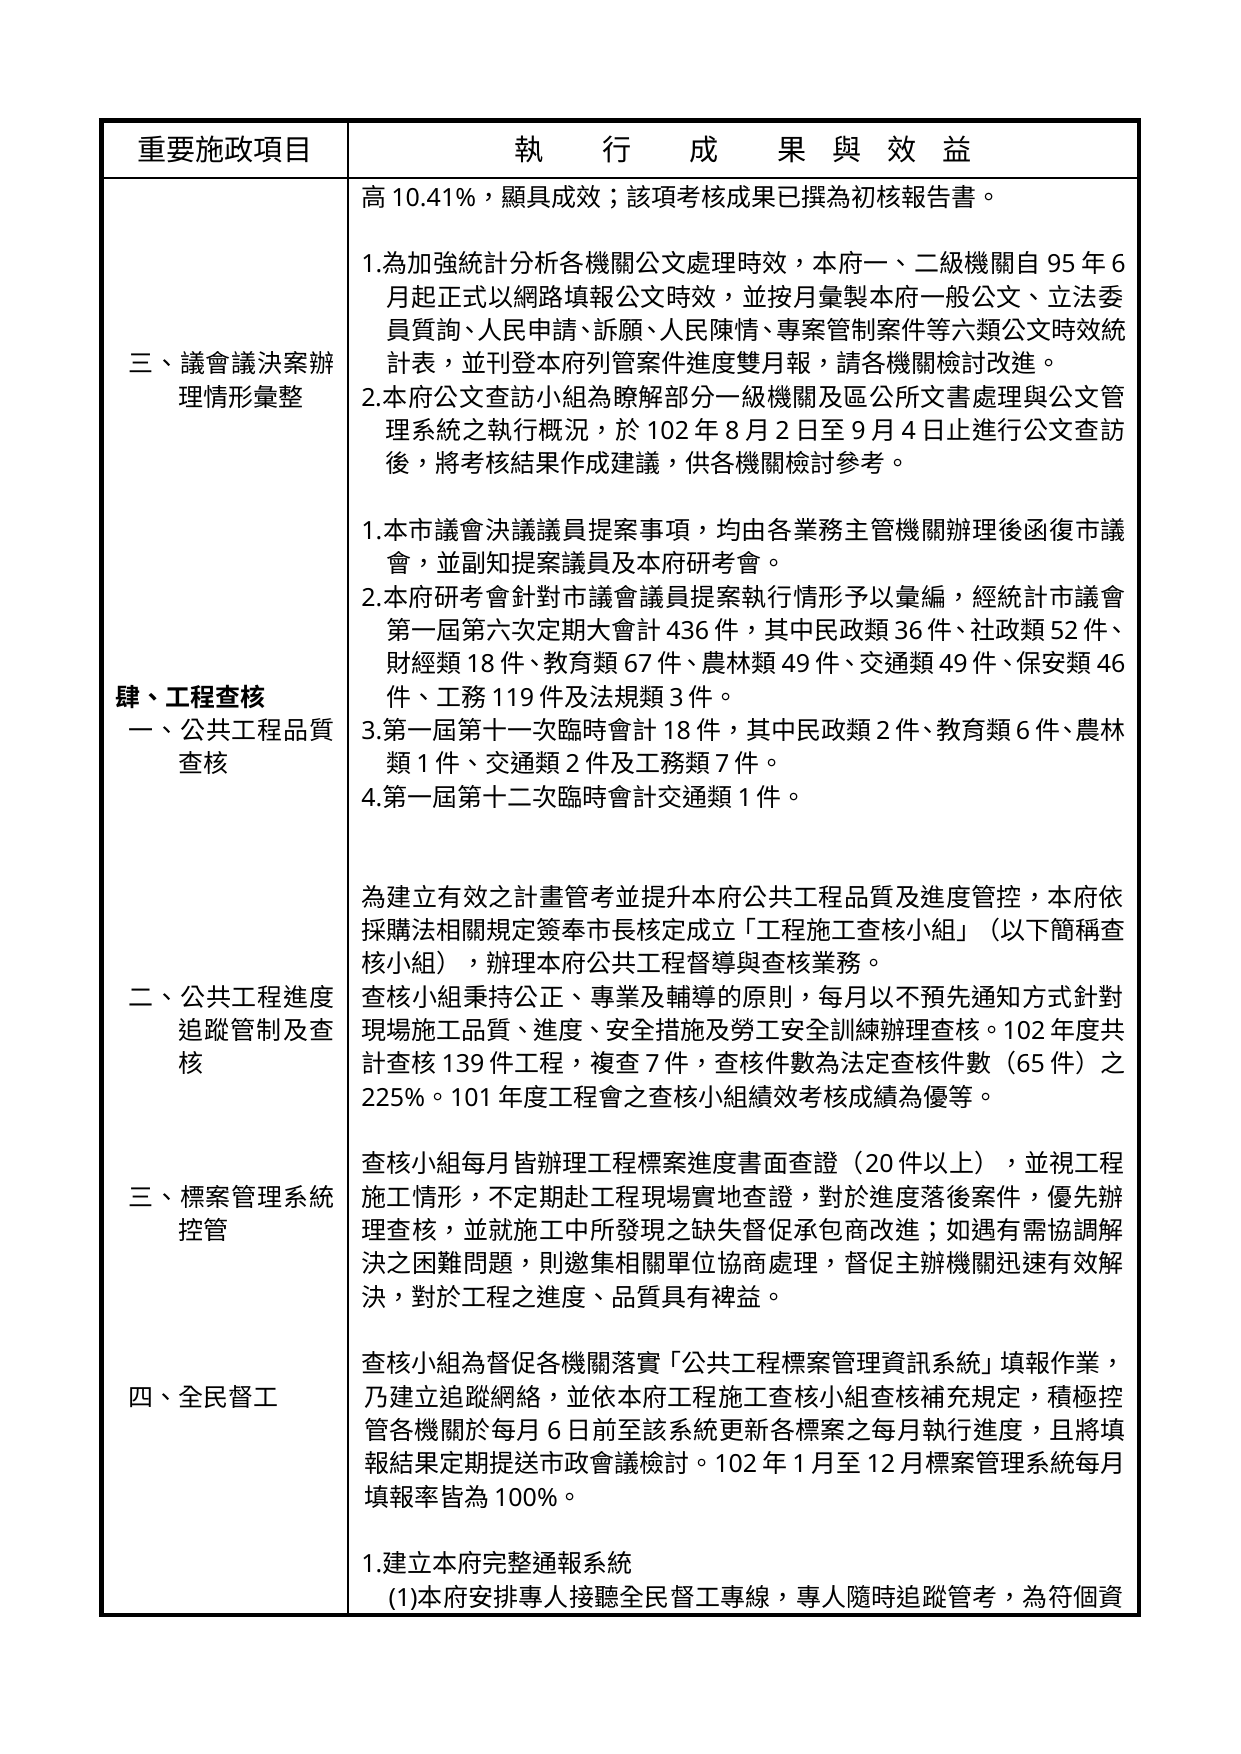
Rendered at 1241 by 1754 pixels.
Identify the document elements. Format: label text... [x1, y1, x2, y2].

table_header 重要施政項目 [104, 123, 347, 177]
table_header 執 行 成 果 與 效 益 [349, 123, 1137, 177]
table_cell 三、議會議決案辦理情形彙整 肆、工程查核 一、公共工程品質查核 二、公共工程進度追蹤管制及查核 三、標案管理系統控管 四、全民督工 [104, 179, 347, 1613]
table_cell 高10.41%，顯具成效；該項考核成果已撰為初核報告書。 1.為加強統計分析各機關公文處理時效，本府一、二級機關自95年6月起正式以網路填報公文時效，並按月彙製本府一般公文、立法委員質詢、人民申請、訴願、人民陳情、專案管制案件等六類公文時效統計表，並刊登本府列管案件進度雙月報，請各機關檢討改進。 2.本府公文查訪小組為瞭解部分一級機關及區公所文書處理與公文管理系統之執行概況，於102年8月2日至9月4日止進行公文查訪後，將考核結果作成建議，供各機關檢討參考。 1.本市議會決議議員提案事項，均由各業務主管機關辦理後函復市議會，並副知提案議員及本府研考會。 2.本府研考會針對市議會議員提案執行情形予以彙編，經統計市議會第一屆第六次定期大會計436件，其中民政類36件、社政類52件、財經類18件、教育類67件、農林類49件、交通類49件、保安類46件、工務119件及法規類3件。 3.第一屆第十一次臨時會計18件，其中民政類2件、教育類6件、農林類1件、交通類2件及工務類7件。 4.第一屆第十二次臨時會計交通類1件。 為建立有效之計畫管考並提升本府公共工程品質及進度管控，本府依採購法相關規定簽奉市長核定成立「工程施工查核小組」（以下簡稱查核小組），辦理本府公共工程督導與查核業務。 查核小組秉持公正、專業及輔導的原則，每月以不預先通知方式針對現場施工品質、進度、安全措施及勞工安全訓練辦理查核。102年度共計查核139件工程，複查7件，查核件數為法定查核件數（65件）之225%。101年度工程會之查核小組績效考核成績為優等。 查核小組每月皆辦理工程標案進度書面查證（20件以上），並視工程施工情形，不定期赴工程現場實地查證，對於進度落後案件，優先辦理查核，並就施工中所發現之缺失督促承包商改進；如遇有需協調解決之困難問題，則邀集相關單位協商處理，督促主辦機關迅速有效解決，對於工程之進度、品質具有裨益。 查核小組為督促各機關落實「公共工程標案管理資訊系統」填報作業，乃建立追蹤網絡，並依本府工程施工查核小組查核補充規定，積極控管各機關於每月6日前至該系統更新各標案之每月執行進度，且將填報結果定期提送市政會議檢討。102年1月至12月標案管理系統每月填報率皆為100%。 1.建立本府完整通報系統 (1)本府安排專人接聽全民督工專線，專人隨時追蹤管考，為符個資 [349, 179, 1137, 1613]
